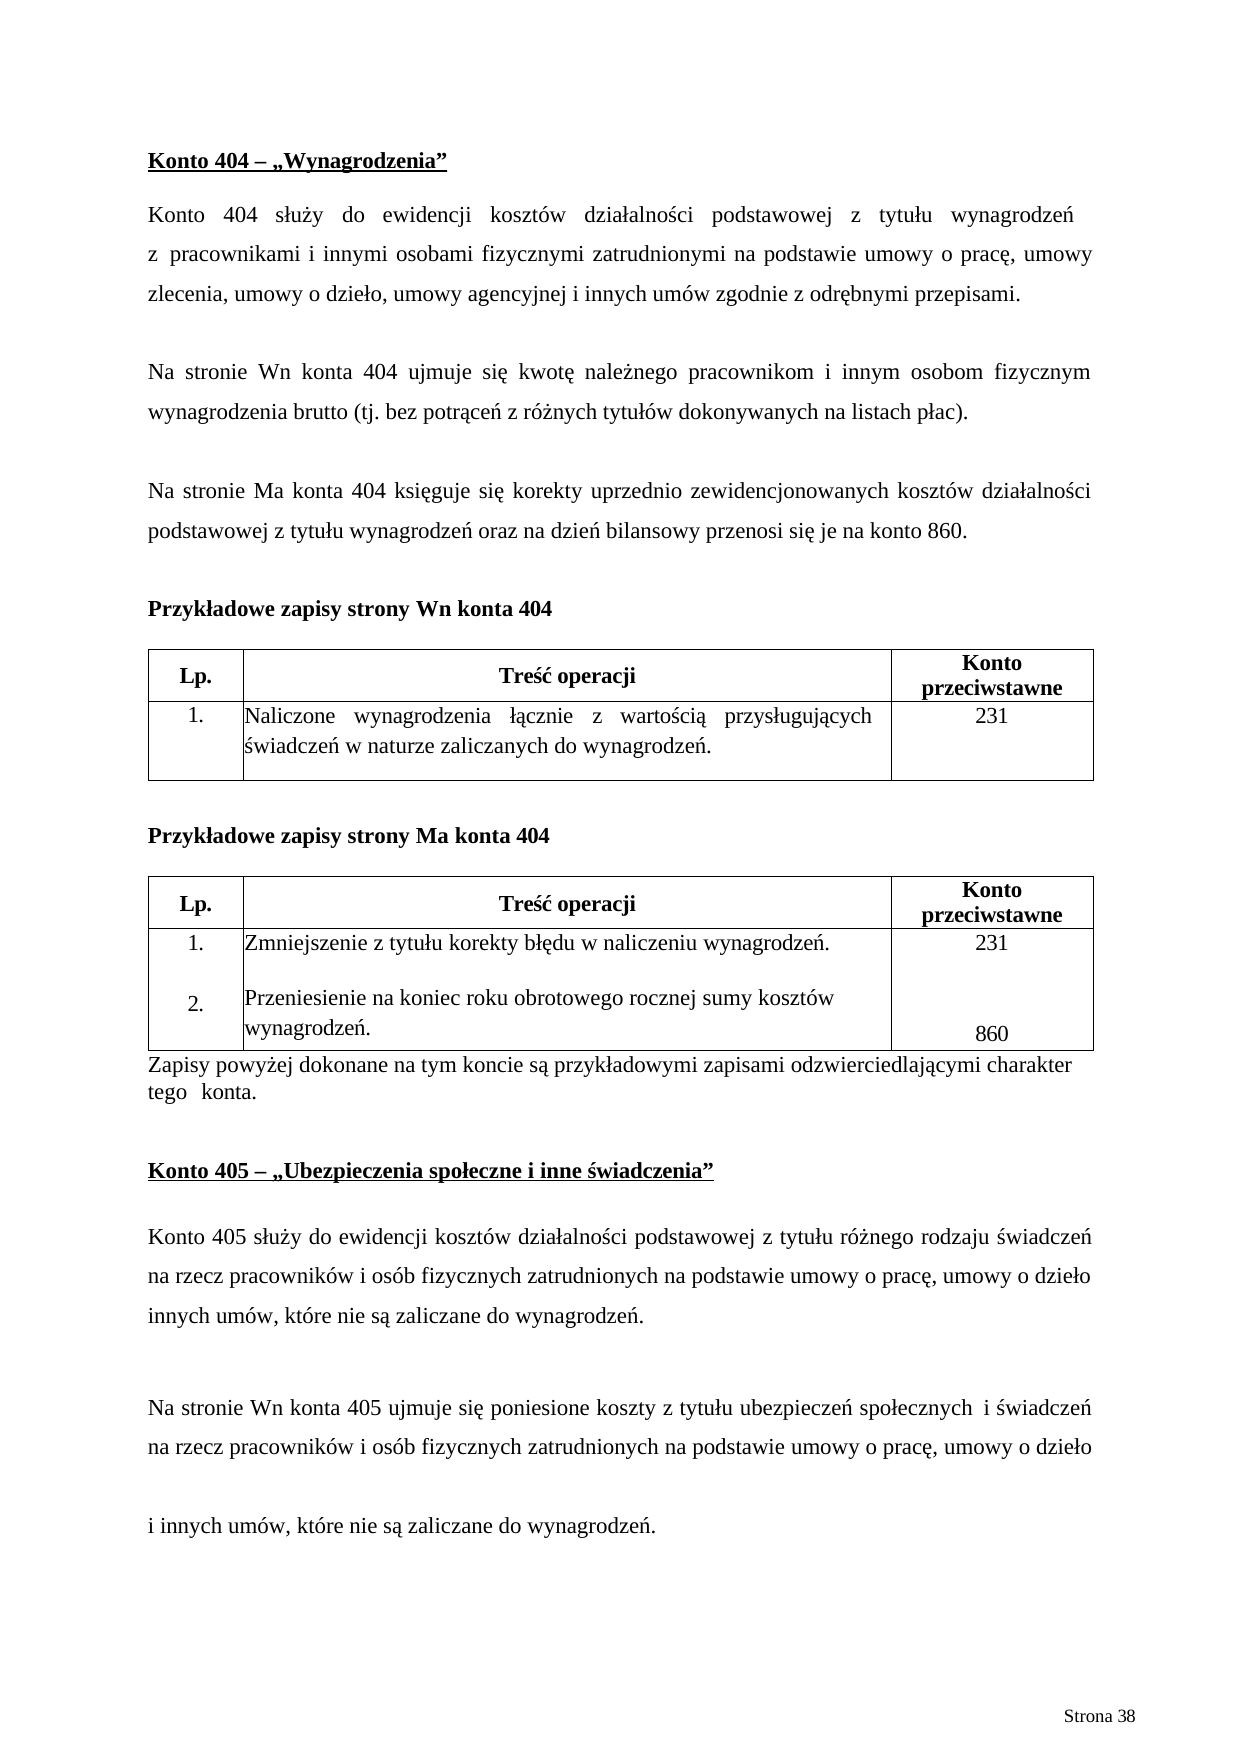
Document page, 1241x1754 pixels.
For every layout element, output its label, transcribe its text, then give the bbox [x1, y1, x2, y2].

text Na stronie Wn konta 404 ujmuje się kwotę należnego pracownikom i innym osobom fizycznym wynagrodzenia brutto (tj. bez potrąceń z różnych tytułów dokonywanych na listach płac). [148, 358, 1093, 424]
text Konto 404 służy do ewidencji kosztów działalności podstawowej z tytułu wynagrodzeń z pracownikami i innymi osobami fizycznymi zatrudnionymi na podstawie umowy o pracę, umowy zlecenia, umowy o dzieło, umowy agencyjnej i innych umów zgodnie z odrębnymi przepisami. [148, 201, 1093, 306]
table_header Lp. [149, 650, 243, 701]
text Konto 405 służy do ewidencji kosztów działalności podstawowej z tytułu różnego rodzaju świadczeń na rzecz pracowników i osób fizycznych zatrudnionych na podstawie umowy o pracę, umowy o dzieło innych umów, które nie są zaliczane do wynagrodzeń. [148, 1223, 1093, 1328]
table_cell Zmniejszenie z tytułu korekty błędu w naliczeniu wynagrodzeń. Przeniesienie na koniec roku obrotowego rocznej sumy kosztów wynagrodzeń. [244, 929, 891, 1050]
table_header Treść operacji [244, 650, 891, 701]
table_cell 1. 2. [149, 929, 243, 1050]
table_header Konto przeciwstawne [892, 877, 1093, 928]
subtitle Konto 404 – „Wynagrodzenia” [148, 148, 1093, 174]
subtitle Konto 405 – „Ubezpieczenia społeczne i inne świadczenia” [148, 1157, 1093, 1183]
table_header Konto przeciwstawne [892, 650, 1093, 701]
table_cell 231 [892, 702, 1093, 780]
text Na stronie Ma konta 404 księguje się korekty uprzednio zewidencjonowanych kosztów działalności podstawowej z tytułu wynagrodzeń oraz na dzień bilansowy przenosi się je na konto 860. [148, 477, 1093, 543]
subtitle Przykładowe zapisy strony Wn konta 404 [148, 595, 1093, 622]
table_cell Naliczone wynagrodzenia łącznie z wartością przysługujących świadczeń w naturze zaliczanych do wynagrodzeń. [244, 702, 891, 780]
table_header Lp. [149, 877, 243, 928]
table_cell 1. [149, 702, 243, 780]
table_header Treść operacji [244, 877, 891, 928]
text Przykładowe zapisy strony Ma konta 404 [148, 823, 1093, 849]
text Zapisy powyżej dokonane na tym koncie są przykładowymi zapisami odzwierciedlającymi charakter tego konta. [148, 1051, 1093, 1104]
table_cell 231 860 [892, 929, 1093, 1050]
text Na stronie Wn konta 405 ujmuje się poniesione koszty z tytułu ubezpieczeń społecznych i świadczeń na rzecz pracowników i osób fizycznych zatrudnionych na podstawie umowy o pracę, umowy o dzieło i innych umów, które nie są zaliczane do wynagrodzeń. [148, 1394, 1093, 1539]
